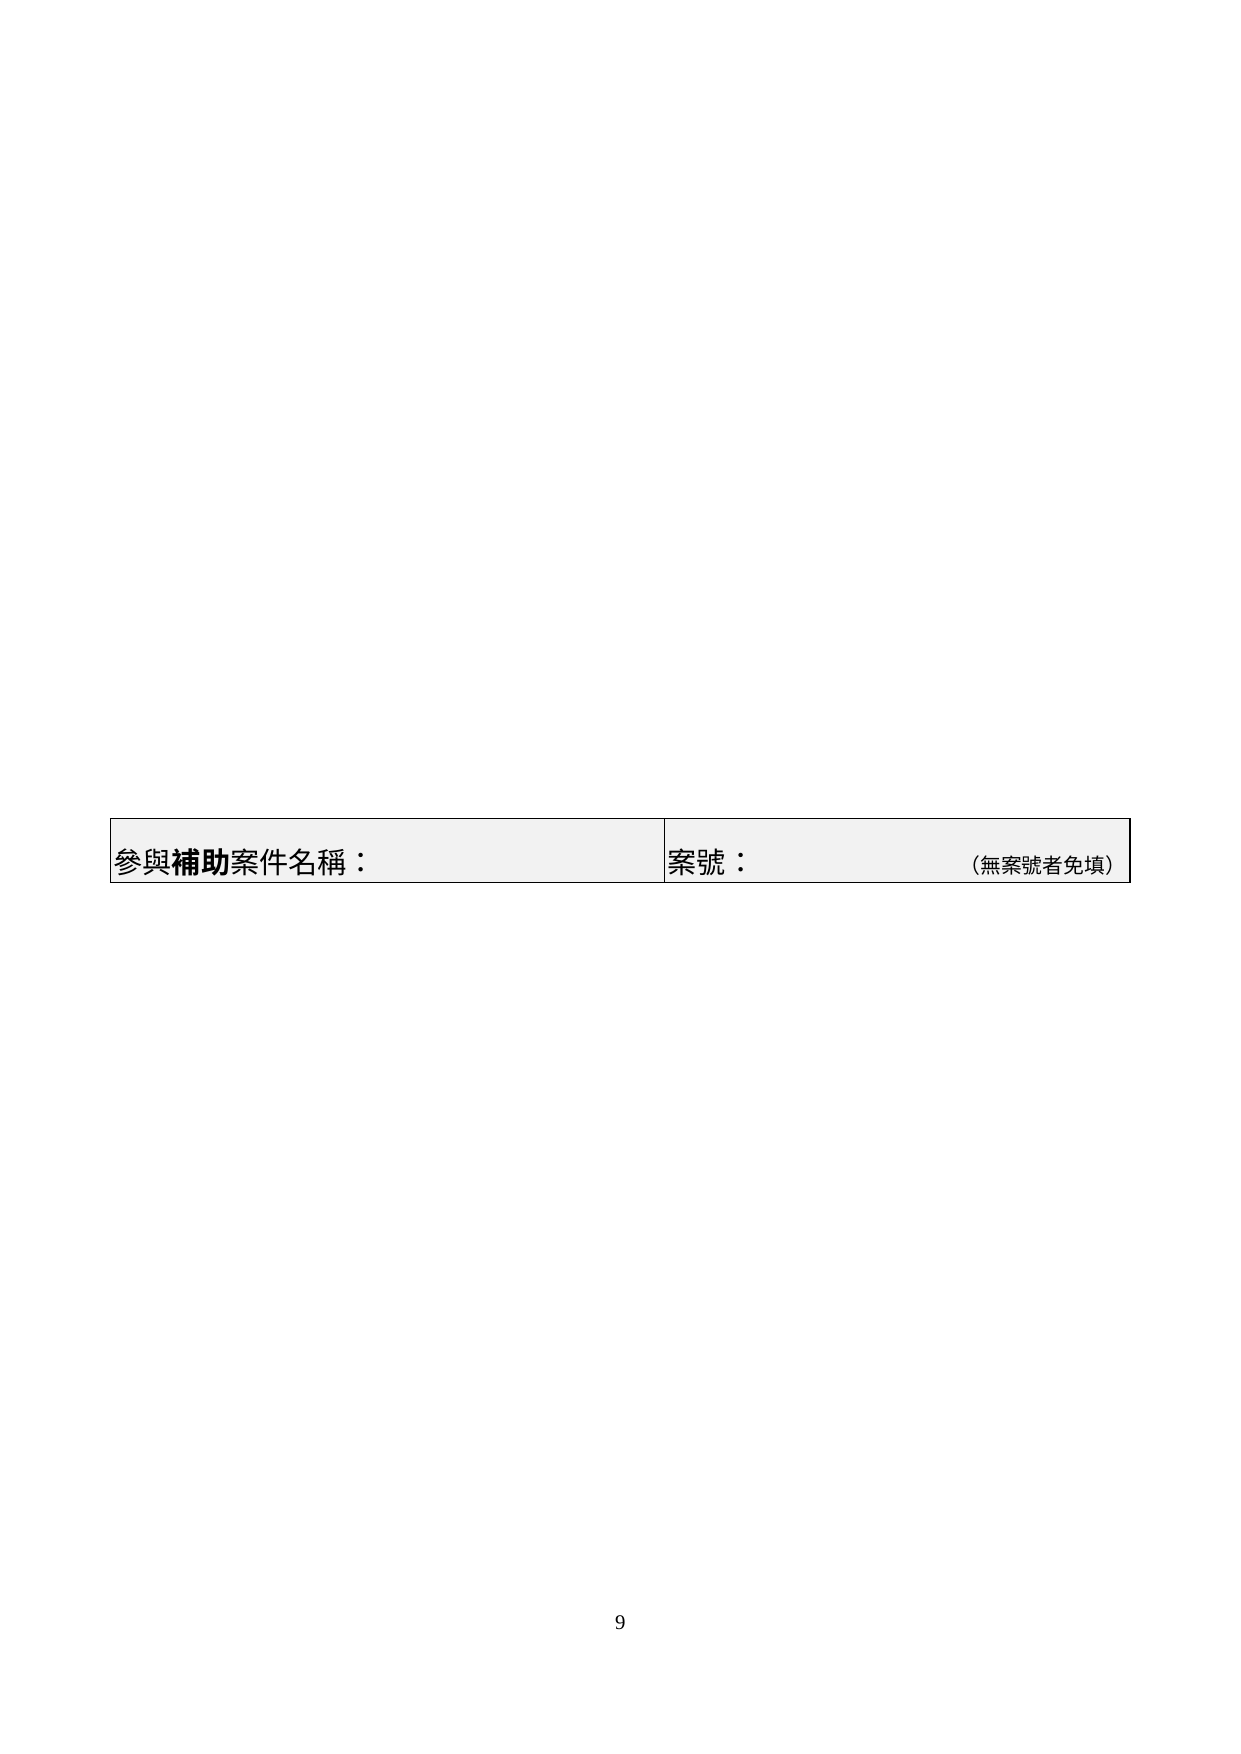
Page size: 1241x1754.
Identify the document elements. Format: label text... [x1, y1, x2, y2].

table_header 案號： （無案號者免填） [665, 819, 1129, 882]
table_header 參與補助案件名稱： [111, 819, 664, 882]
